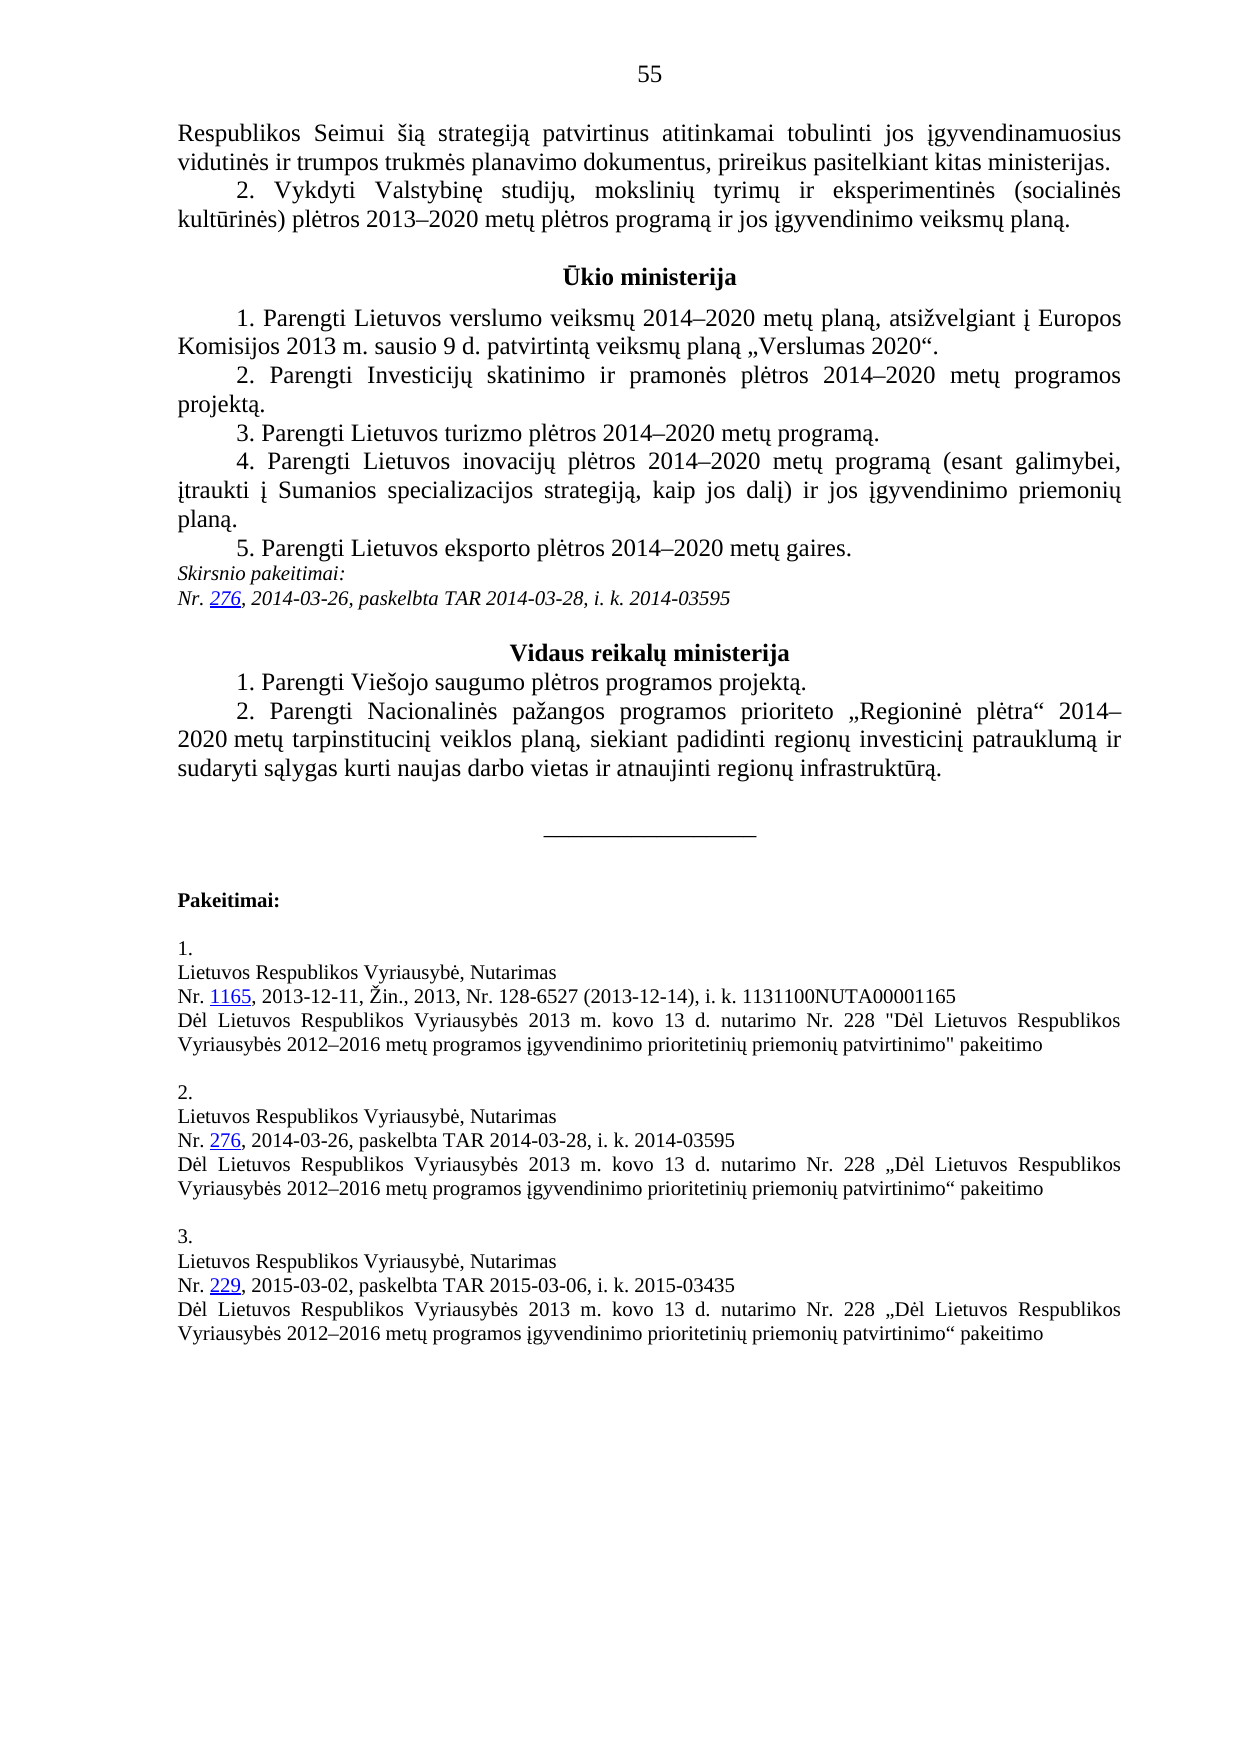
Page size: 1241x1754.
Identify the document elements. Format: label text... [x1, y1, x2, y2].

text Dėl Lietuvos Respublikos Vyriausybės 2013 m. kovo 13 d. nutarimo Nr. 228 „Dėl Lietuvos Respublikos Vyriausybės 2012–2016 metų programos įgyvendinimo prioritetinių priemonių patvirtinimo“ pakeitimo [177, 1152, 1122, 1200]
text Ūkio ministerija [177, 262, 1122, 291]
text Lietuvos Respublikos Vyriausybė, Nutarimas [177, 1104, 1122, 1128]
text _________________ [177, 811, 1122, 839]
text 3. Parengti Lietuvos turizmo plėtros 2014–2020 metų programą. [177, 418, 1122, 446]
text 2. Parengti Nacionalinės pažangos programos prioriteto „Regioninė plėtra“ 2014–2020 metų tarpinstitucinį veiklos planą, siekiant padidinti regionų investicinį patrauklumą ir sudaryti sąlygas kurti naujas darbo vietas ir atnaujinti regionų infrastruktūrą. [177, 696, 1122, 782]
text Dėl Lietuvos Respublikos Vyriausybės 2013 m. kovo 13 d. nutarimo Nr. 228 "Dėl Lietuvos Respublikos Vyriausybės 2012–2016 metų programos įgyvendinimo prioritetinių priemonių patvirtinimo" pakeitimo [177, 1008, 1122, 1056]
text Nr. 229, 2015-03-02, paskelbta TAR 2015-03-06, i. k. 2015-03435 [177, 1273, 1122, 1297]
text Dėl Lietuvos Respublikos Vyriausybės 2013 m. kovo 13 d. nutarimo Nr. 228 „Dėl Lietuvos Respublikos Vyriausybės 2012–2016 metų programos įgyvendinimo prioritetinių priemonių patvirtinimo“ pakeitimo [177, 1297, 1122, 1345]
text Respublikos Seimui šią strategiją patvirtinus atitinkamai tobulinti jos įgyvendinamuosius vidutinės ir trumpos trukmės planavimo dokumentus, prireikus pasitelkiant kitas ministerijas. [177, 118, 1122, 176]
text Lietuvos Respublikos Vyriausybė, Nutarimas [177, 1248, 1122, 1273]
text Vidaus reikalų ministerija [177, 638, 1122, 667]
text 2. Vykdyti Valstybinę studijų, mokslinių tyrimų ir eksperimentinės (socialinės kultūrinės) plėtros 2013–2020 metų plėtros programą ir jos įgyvendinimo veiksmų planą. [177, 176, 1122, 233]
text 1. Parengti Lietuvos verslumo veiksmų 2014–2020 metų planą, atsižvelgiant į Europos Komisijos 2013 m. sausio 9 d. patvirtintą veiksmų planą „Verslumas 2020“. [177, 303, 1122, 360]
text Nr. 276, 2014-03-26, paskelbta TAR 2014-03-28, i. k. 2014-03595 [177, 585, 1122, 609]
text 5. Parengti Lietuvos eksporto plėtros 2014–2020 metų gaires. [177, 533, 1122, 561]
text Nr. 1165, 2013-12-11, Žin., 2013, Nr. 128-6527 (2013-12-14), i. k. 1131100NUTA00001165 [177, 984, 1122, 1008]
text 1. [177, 936, 1122, 960]
text Pakeitimai: [177, 888, 1122, 912]
text 2. [177, 1080, 1122, 1104]
text 2. Parengti Investicijų skatinimo ir pramonės plėtros 2014–2020 metų programos projektą. [177, 360, 1122, 418]
text 4. Parengti Lietuvos inovacijų plėtros 2014–2020 metų programą (esant galimybei, įtraukti į Sumanios specializacijos strategiją, kaip jos dalį) ir jos įgyvendinimo priemonių planą. [177, 446, 1122, 533]
text 3. [177, 1224, 1122, 1248]
text Lietuvos Respublikos Vyriausybė, Nutarimas [177, 960, 1122, 984]
text 1. Parengti Viešojo saugumo plėtros programos projektą. [177, 667, 1122, 696]
text Nr. 276, 2014-03-26, paskelbta TAR 2014-03-28, i. k. 2014-03595 [177, 1128, 1122, 1152]
text Skirsnio pakeitimai: [177, 561, 1122, 585]
